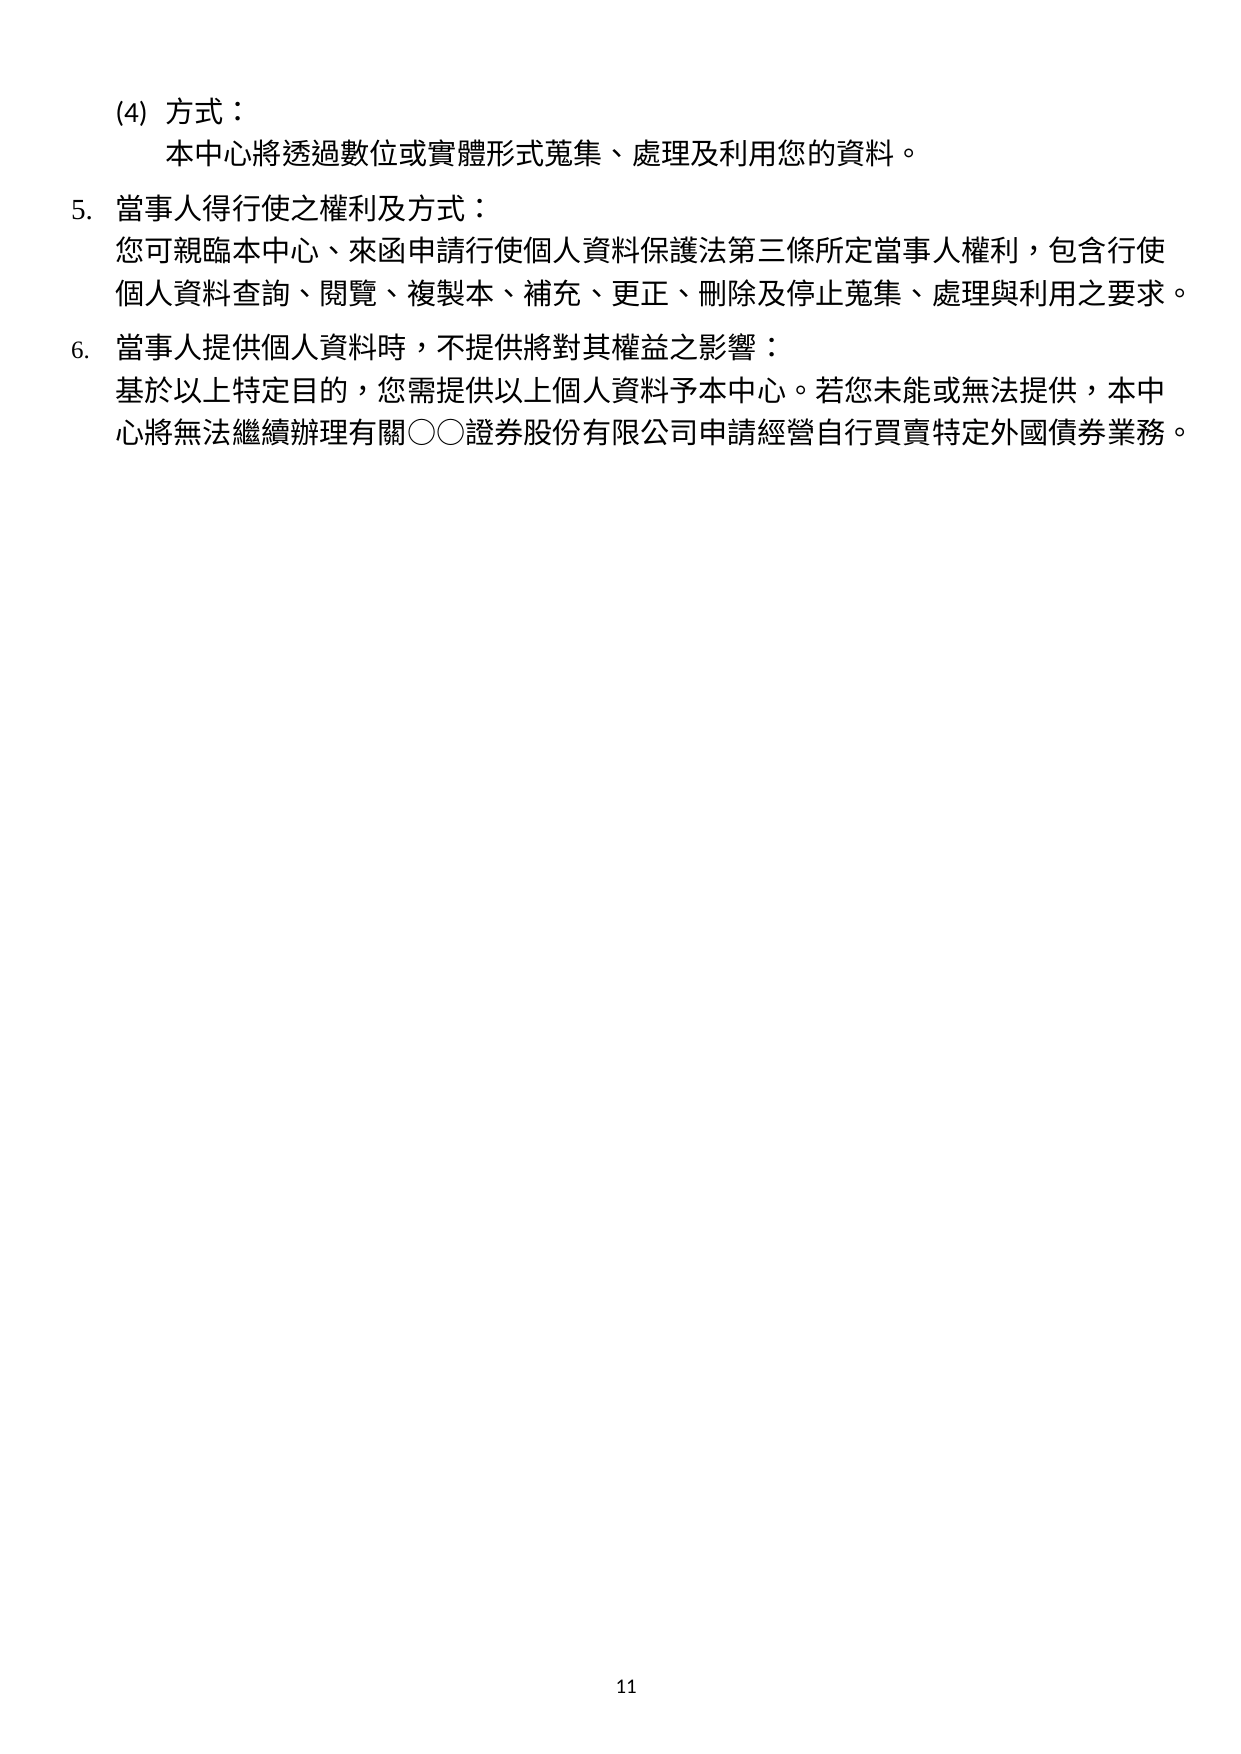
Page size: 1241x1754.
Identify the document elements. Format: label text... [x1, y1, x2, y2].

text 您可親臨本中心、來函申請行使個人資料保護法第三條所定當事人權利，包含行使個人資料查詢、閱覽、複製本、補充、更正、刪除及停止蒐集、處理與利用之要求。 [115, 228, 1181, 313]
list 當事人得行使之權利及方式： [71, 186, 1181, 228]
text 本中心將透過數位或實體形式蒐集、處理及利用您的資料。 [165, 131, 1181, 173]
list 當事人提供個人資料時，不提供將對其權益之影響： 基於以上特定目的，您需提供以上個人資料予本中心。若您未能或無法提供，本中心將無法繼續辦理有關○○證券股份有限公司申請經營自行買賣特定外國債券業務。 [71, 325, 1181, 452]
list 方式： [115, 89, 1181, 131]
